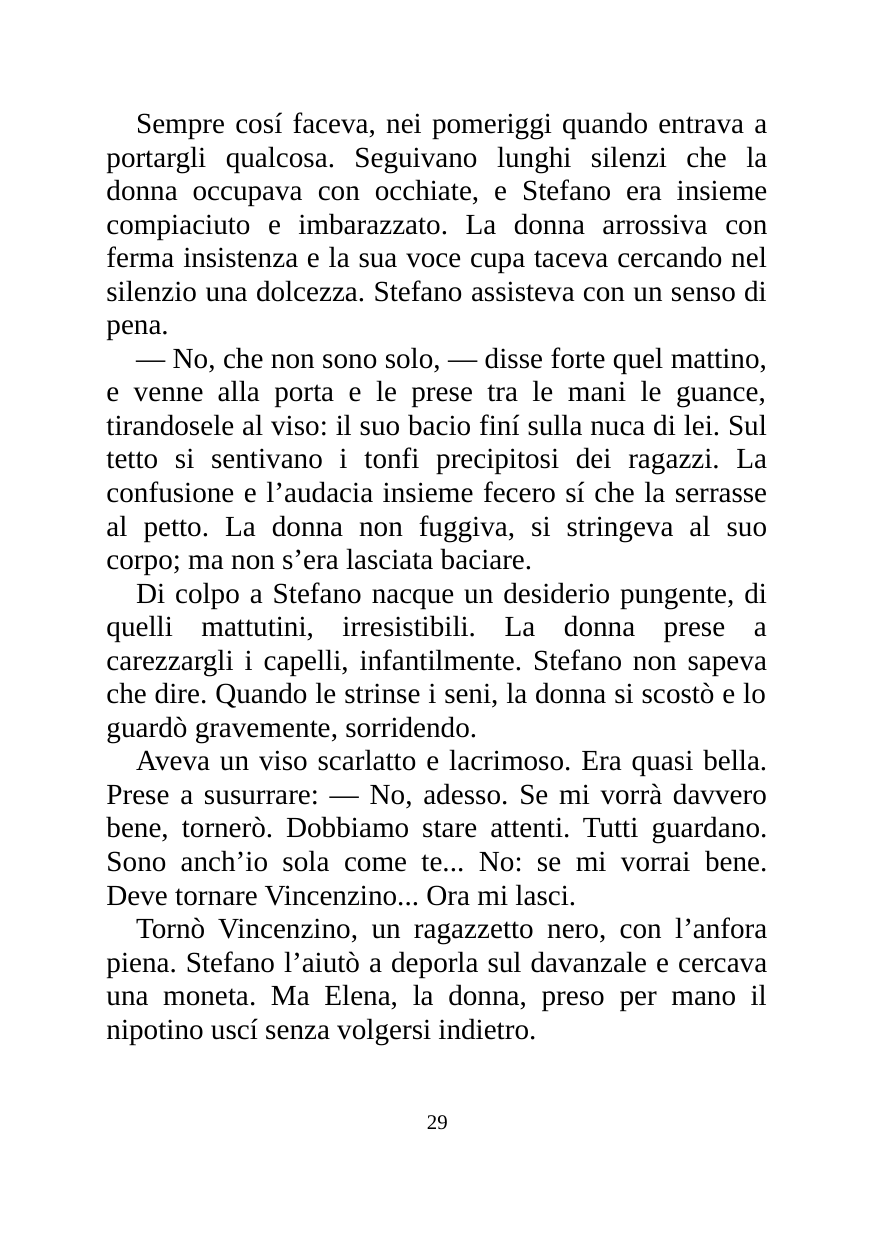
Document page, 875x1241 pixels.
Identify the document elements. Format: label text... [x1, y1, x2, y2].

text Aveva un viso scarlatto e lacrimoso. Era quasi bella. Prese a susurrare: — No, adesso. Se mi vorrà davvero bene, tornerò. Dobbiamo stare attenti. Tutti guardano. Sono anch’io sola come te... No: se mi vorrai bene. Deve tornare Vincenzino... Ora mi lasci. [106, 743, 768, 911]
text Di colpo a Stefano nacque un desiderio pungente, di quelli mattutini, irresistibili. La donna prese a carezzargli i capelli, infantilmente. Stefano non sapeva che dire. Quando le strinse i seni, la donna si scostò e lo guardò gravemente, sorridendo. [106, 576, 768, 743]
text — No, che non sono solo, — disse forte quel mattino, e venne alla porta e le prese tra le mani le guance, tirandosele al viso: il suo bacio finí sulla nuca di lei. Sul tetto si sentivano i tonfi precipitosi dei ragazzi. La confusione e l’audacia insieme fecero sí che la serrasse al petto. La donna non fuggiva, si stringeva al suo corpo; ma non s’era lasciata baciare. [106, 341, 768, 576]
text Sempre cosí faceva, nei pomeriggi quando entrava a portargli qualcosa. Seguivano lunghi silenzi che la donna occupava con occhiate, e Stefano era insieme compiaciuto e imbarazzato. La donna arrossiva con ferma insistenza e la sua voce cupa taceva cercando nel silenzio una dolcezza. Stefano assisteva con un senso di pena. [106, 106, 768, 341]
text Tornò Vincenzino, un ragazzetto nero, con l’anfora piena. Stefano l’aiutò a deporla sul davanzale e cercava una moneta. Ma Elena, la donna, preso per mano il nipotino uscí senza volgersi indietro. [106, 911, 768, 1045]
